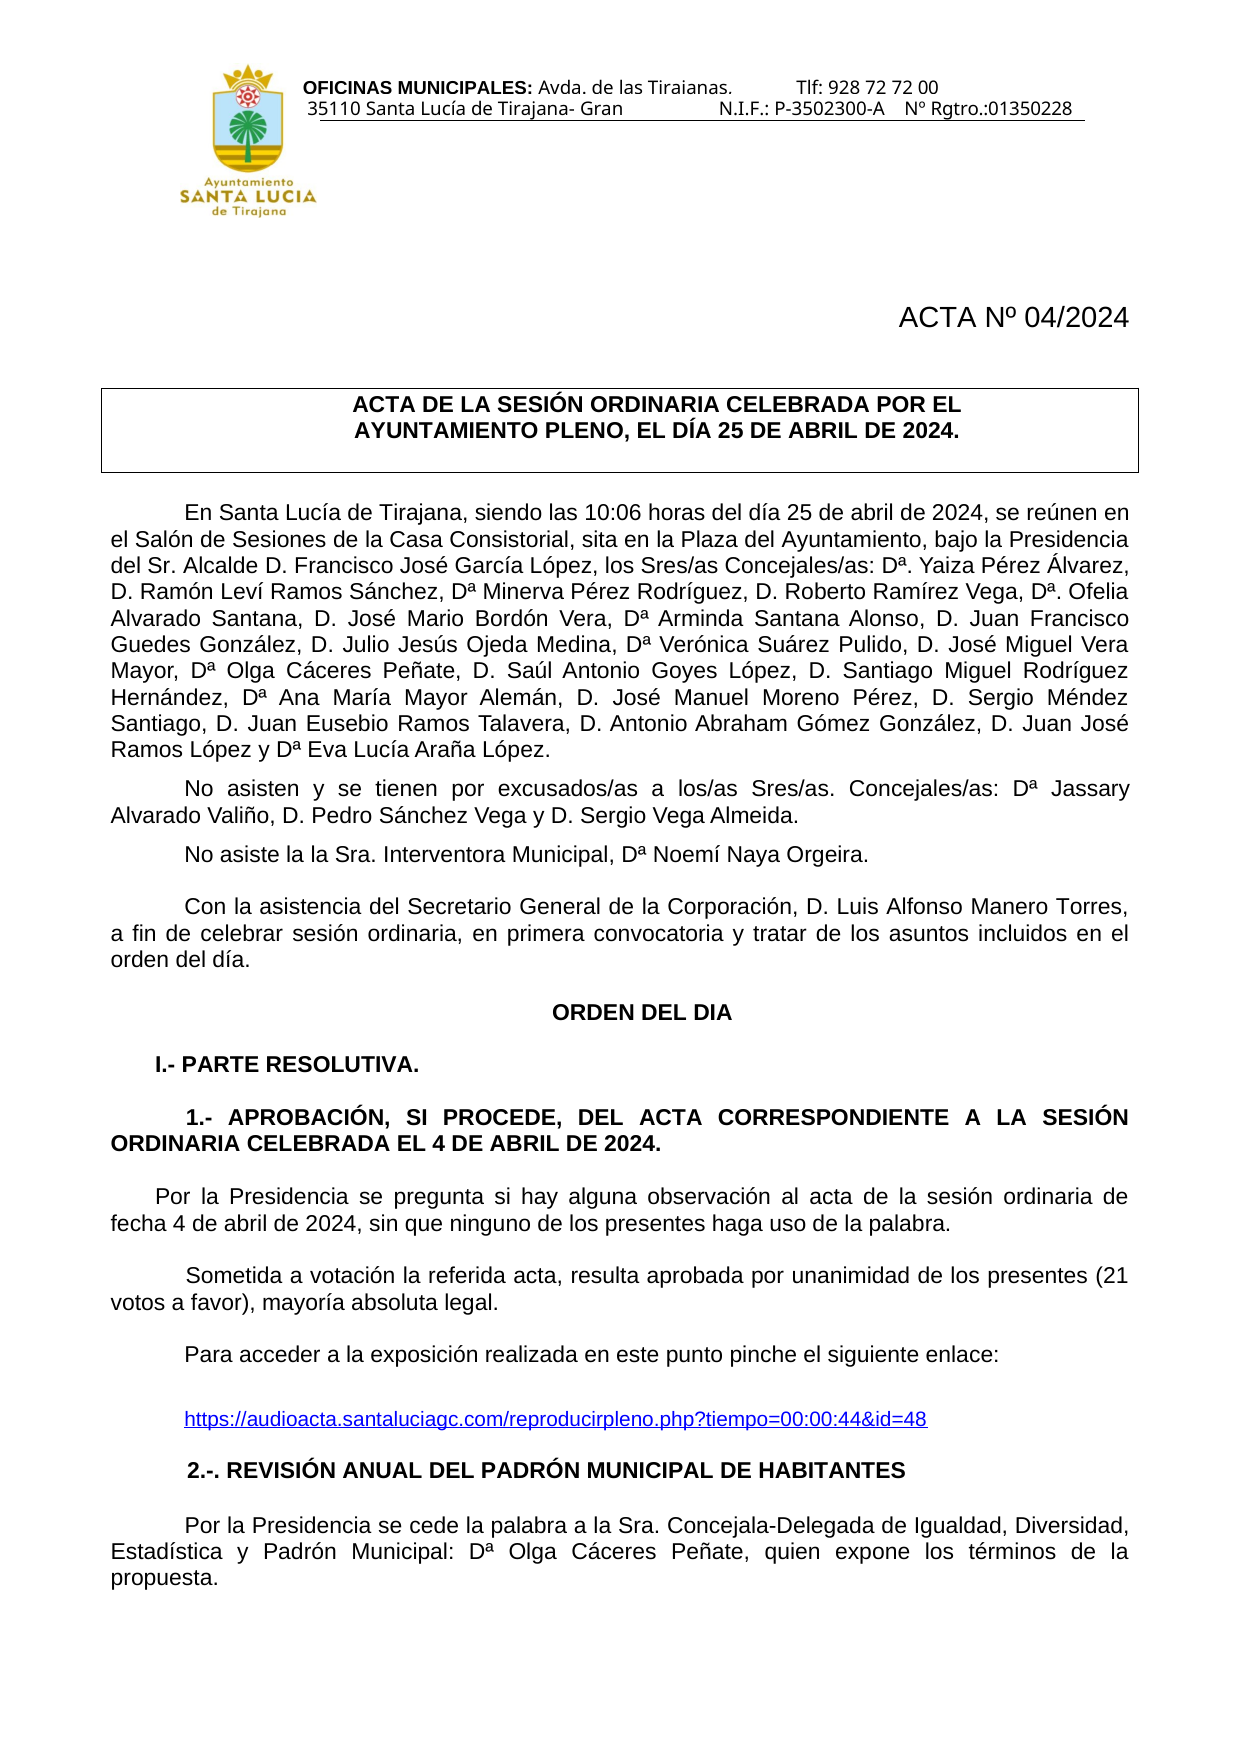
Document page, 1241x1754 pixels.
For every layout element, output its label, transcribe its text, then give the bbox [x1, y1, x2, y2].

text 2.-. REVISIÓN ANUAL DEL PADRÓN MUNICIPAL DE HABITANTES [110, 1457, 1130, 1483]
text 1.- APROBACIÓN, SI PROCEDE, DEL ACTA CORRESPONDIENTE A LA SESIÓN ORDINARIA CELEBRADA EL 4 DE ABRIL DE 2024. [110, 1104, 1130, 1157]
picture [180, 63, 317, 218]
text Sometida a votación la referida acta, resulta aprobada por unanimidad de los presentes (21 votos a favor), mayoría absoluta legal. [110, 1262, 1130, 1315]
text Por la Presidencia se pregunta si hay alguna observación al acta de la sesión ordinaria de fecha 4 de abril de 2024, sin que ninguno de los presentes haga uso de la palabra. [110, 1183, 1130, 1236]
subtitle ACTA Nº 04/2024 [110, 300, 1130, 334]
text Con la asistencia del Secretario General de la Corporación, D. Luis Alfonso Manero Torres, a fin de celebrar sesión ordinaria, en primera convocatoria y tratar de los asuntos incluidos en el orden del día. [110, 893, 1130, 972]
text ACTA DE LA SESIÓN ORDINARIA CELEBRADA POR EL [102, 389, 1138, 417]
text Para acceder a la exposición realizada en este punto pinche el siguiente enlace: [110, 1341, 1130, 1368]
text No asisten y se tienen por excusados/as a los/as Sres/as. Concejales/as: Dª Jassary Alvarado Valiño, D. Pedro Sánchez Vega y D. Sergio Vega Almeida. [110, 775, 1130, 828]
text AYUNTAMIENTO PLENO, EL DÍA 25 DE ABRIL DE 2024. [110, 417, 1130, 443]
text No asiste la la Sra. Interventora Municipal, Dª Noemí Naya Orgeira. [110, 841, 1130, 867]
text Por la Presidencia se cede la palabra a la Sra. Concejala-Delegada de Igualdad, Diversidad, Estadística y Padrón Municipal: Dª Olga Cáceres Peñate, quien expone los términos de la propuesta. [110, 1512, 1130, 1591]
text En Santa Lucía de Tirajana, siendo las 10:06 horas del día 25 de abril de 2024, se reúnen en el Salón de Sesiones de la Casa Consistorial, sita en la Plaza del Ayuntamiento, bajo la Presidencia del Sr. Alcalde D. Francisco José García López, los Sres/as Concejales/as: Dª. Yaiza Pérez Álvarez, D. Ramón Leví Ramos Sánchez, Dª Minerva Pérez Rodríguez, D. Roberto Ramírez Vega, Dª. Ofelia Alvarado Santana, D. José Mario Bordón Vera, Dª Arminda Santana Alonso, D. Juan Francisco Guedes González, D. Julio Jesús Ojeda Medina, Dª Verónica Suárez Pulido, D. José Miguel Vera Mayor, Dª Olga Cáceres Peñate, D. Saúl Antonio Goyes López, D. Santiago Miguel Rodríguez Hernández, Dª Ana María Mayor Alemán, D. José Manuel Moreno Pérez, D. Sergio Méndez Santiago, D. Juan Eusebio Ramos Talavera, D. Antonio Abraham Gómez González, D. Juan José Ramos López y Dª Eva Lucía Araña López. [110, 499, 1130, 763]
text https://audioacta.santaluciagc.com/reproducirpleno.php?tiempo=00:00:44&id=48 [110, 1406, 1130, 1430]
text ORDEN DEL DIA [110, 999, 1130, 1025]
text I.- PARTE RESOLUTIVA. [110, 1051, 1130, 1078]
